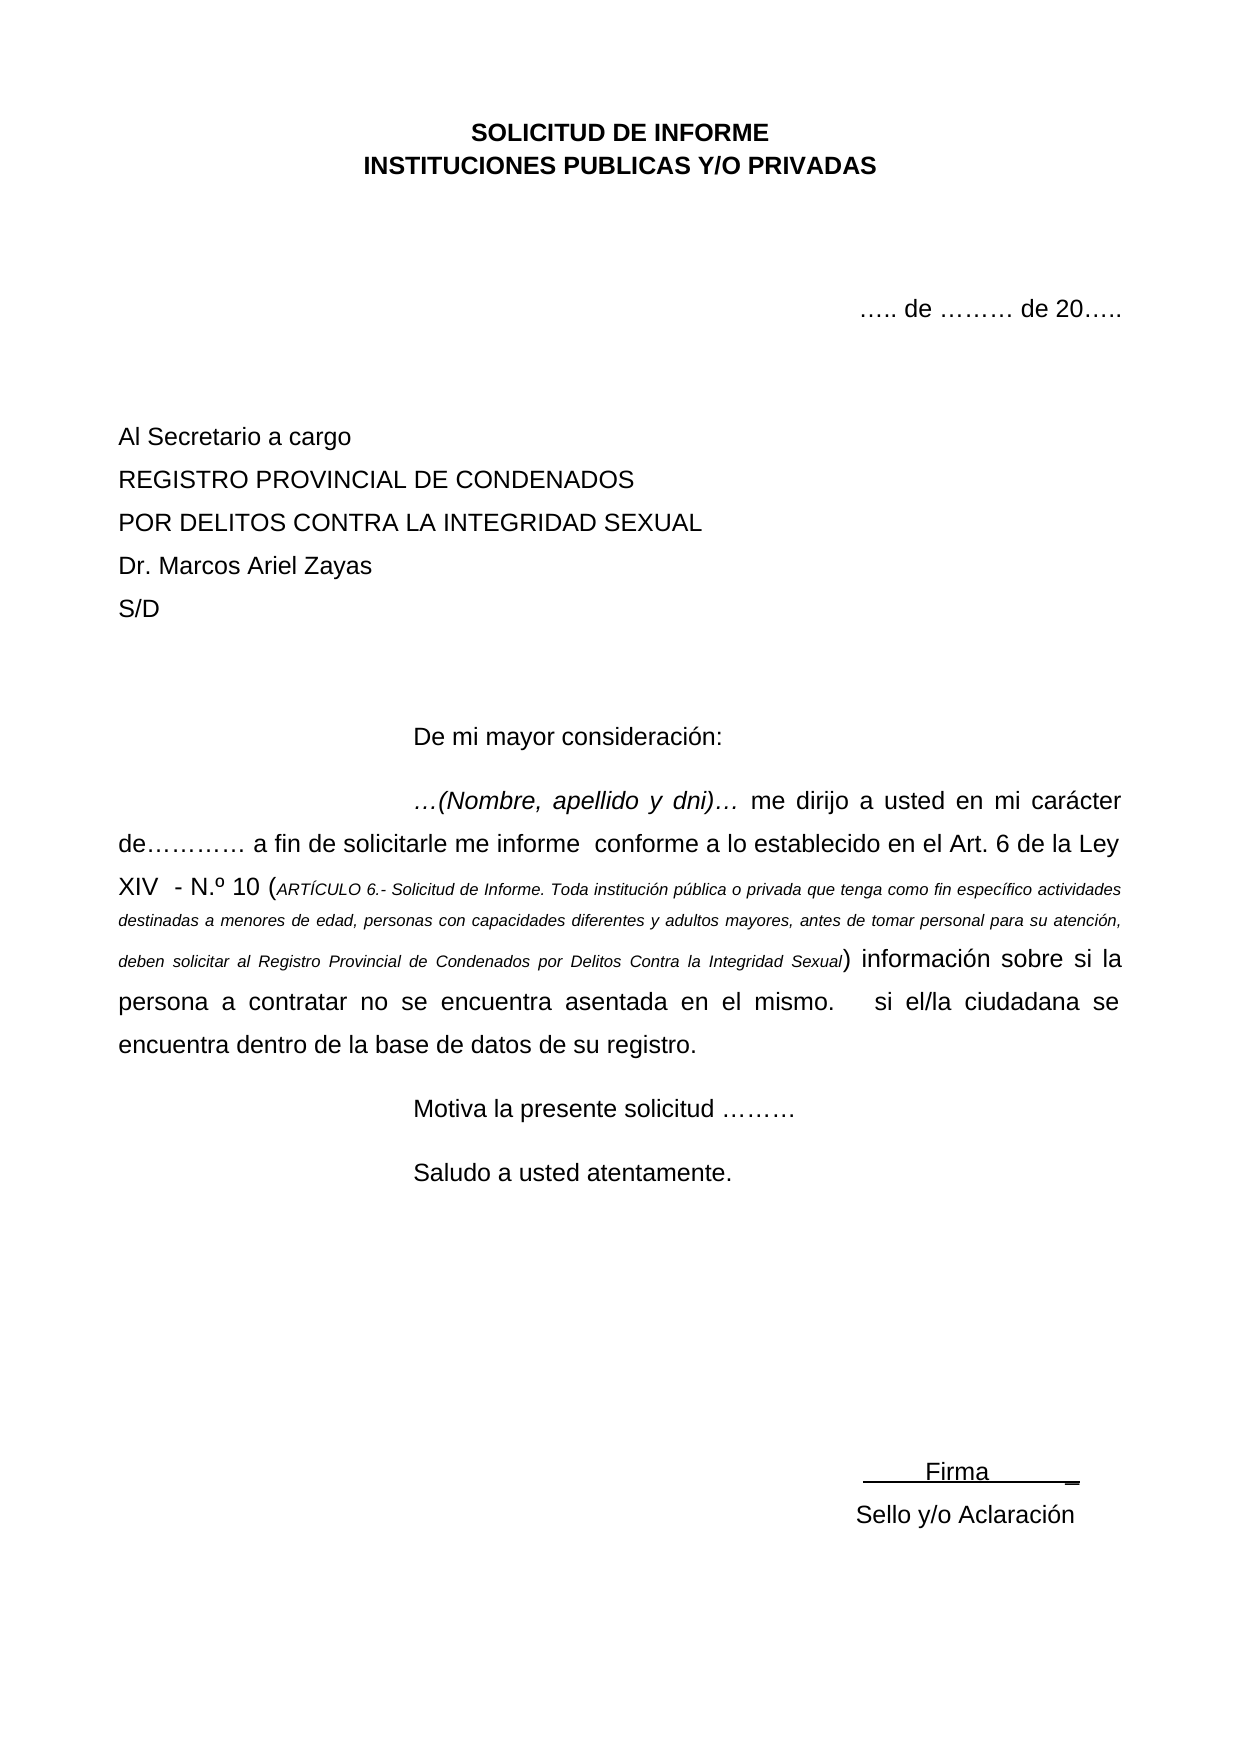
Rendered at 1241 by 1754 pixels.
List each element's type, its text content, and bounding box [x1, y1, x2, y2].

text REGISTRO PROVINCIAL DE CONDENADOS [118, 465, 1122, 493]
text Motiva la presente solicitud ……… [118, 1094, 1122, 1123]
text ….. de ……… de 20….. [118, 294, 1122, 322]
text POR DELITOS CONTRA LA INTEGRIDAD SEXUAL [118, 508, 1122, 537]
text Saludo a usted atentamente. [118, 1158, 1122, 1187]
text Sello y/o Aclaración [856, 1499, 1122, 1528]
text INSTITUCIONES PUBLICAS Y/O PRIVADAS [118, 151, 1122, 180]
text S/D [118, 594, 1122, 623]
text …(Nombre, apellido y dni)… me dirijo a usted en mi carácter de………… a fin de solicitarle me informe conforme a lo establecido en el Art. 6 de la Ley XIV - N.º 10 (ARTÍCULO 6.- Solicitud de Informe. Toda institución pública o privada que tenga como fin específico actividades destinadas a menores de edad, personas con capacidades diferentes y adultos mayores, antes de tomar personal para su atención, deben solicitar al Registro Provincial de Condenados por Delitos Contra la Integridad Sexual) información sobre si la persona a contratar no se encuentra asentada en el mismo. si el/la ciudadana se encuentra dentro de la base de datos de su registro. [118, 786, 1122, 1059]
text Firma _ [118, 1414, 1122, 1485]
text Dr. Marcos Ariel Zayas [118, 551, 1122, 580]
text Al Secretario a cargo [118, 422, 1122, 450]
text SOLICITUD DE INFORME [118, 118, 1122, 147]
text De mi mayor consideración: [118, 722, 1122, 751]
